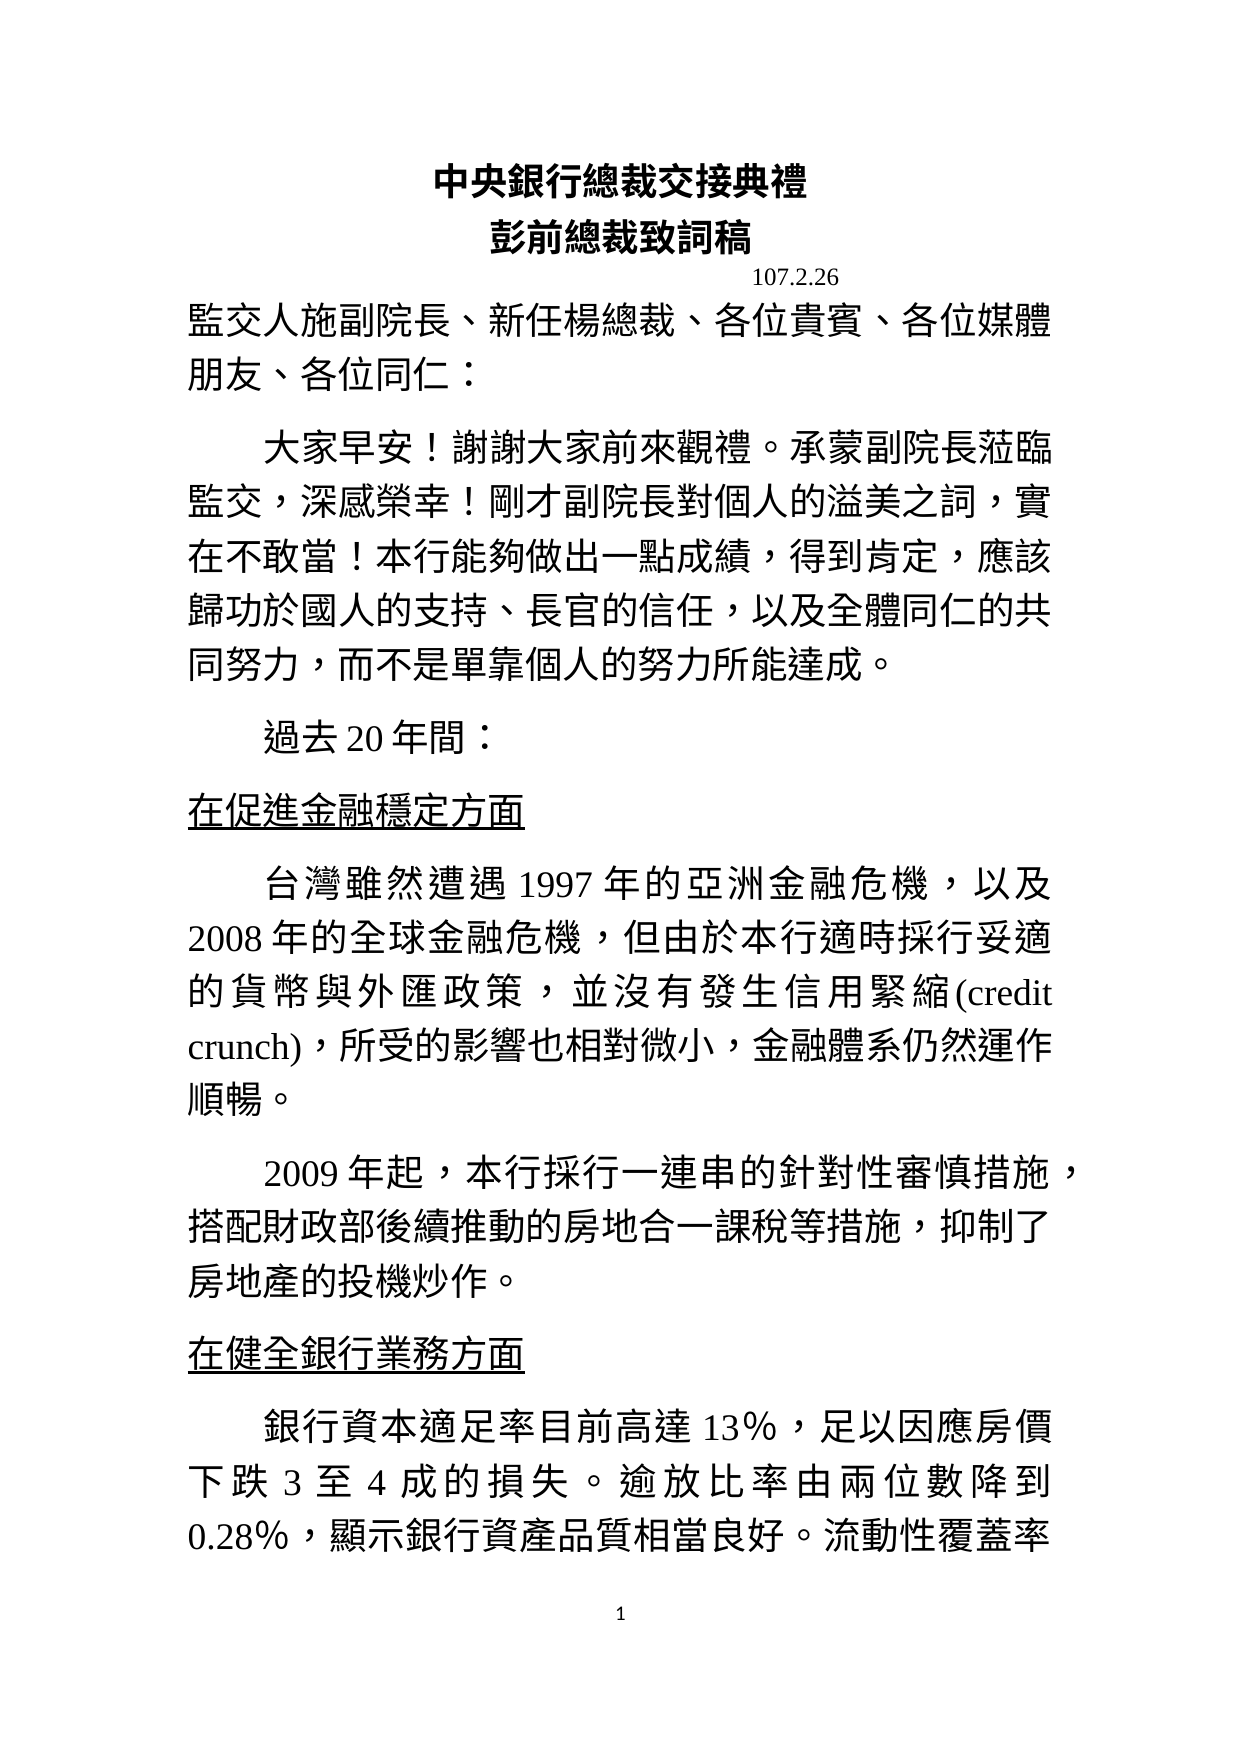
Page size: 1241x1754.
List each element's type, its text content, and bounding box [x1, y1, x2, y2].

text 台灣雖然遭遇1997年的亞洲金融危機，以及2008年的全球金融危機，但由於本行適時採行妥適的貨幣與外匯政策，並沒有發生信用緊縮(credit crunch)，所受的影響也相對微小，金融體系仍然運作順暢。 [187, 854, 1053, 1124]
text 在健全銀行業務方面 [187, 1324, 1053, 1379]
text 大家早安！謝謝大家前來觀禮。承蒙副院長蒞臨監交，深感榮幸！剛才副院長對個人的溢美之詞，實在不敢當！本行能夠做出一點成績，得到肯定，應該歸功於國人的支持、長官的信任，以及全體同仁的共同努力，而不是單靠個人的努力所能達成。 [187, 418, 1053, 689]
text 監交人施副院長、新任楊總裁、各位貴賓、各位媒體朋友、各位同仁： [187, 291, 1053, 399]
text 107.2.26 [187, 262, 1053, 291]
text 銀行資本適足率目前高達13％，足以因應房價下跌3至4成的損失。逾放比率由兩位數降到0.28％，顯示銀行資產品質相當良好。流動性覆蓋率 [187, 1397, 1053, 1560]
text 在促進金融穩定方面 [187, 781, 1053, 835]
text 過去20年間： [187, 708, 1053, 762]
text 彭前總裁致詞稿 [187, 206, 1053, 262]
text 2009年起，本行採行一連串的針對性審慎措施，搭配財政部後續推動的房地合一課稅等措施，抑制了房地產的投機炒作。 [187, 1143, 1053, 1306]
text 中央銀行總裁交接典禮 [187, 150, 1053, 206]
